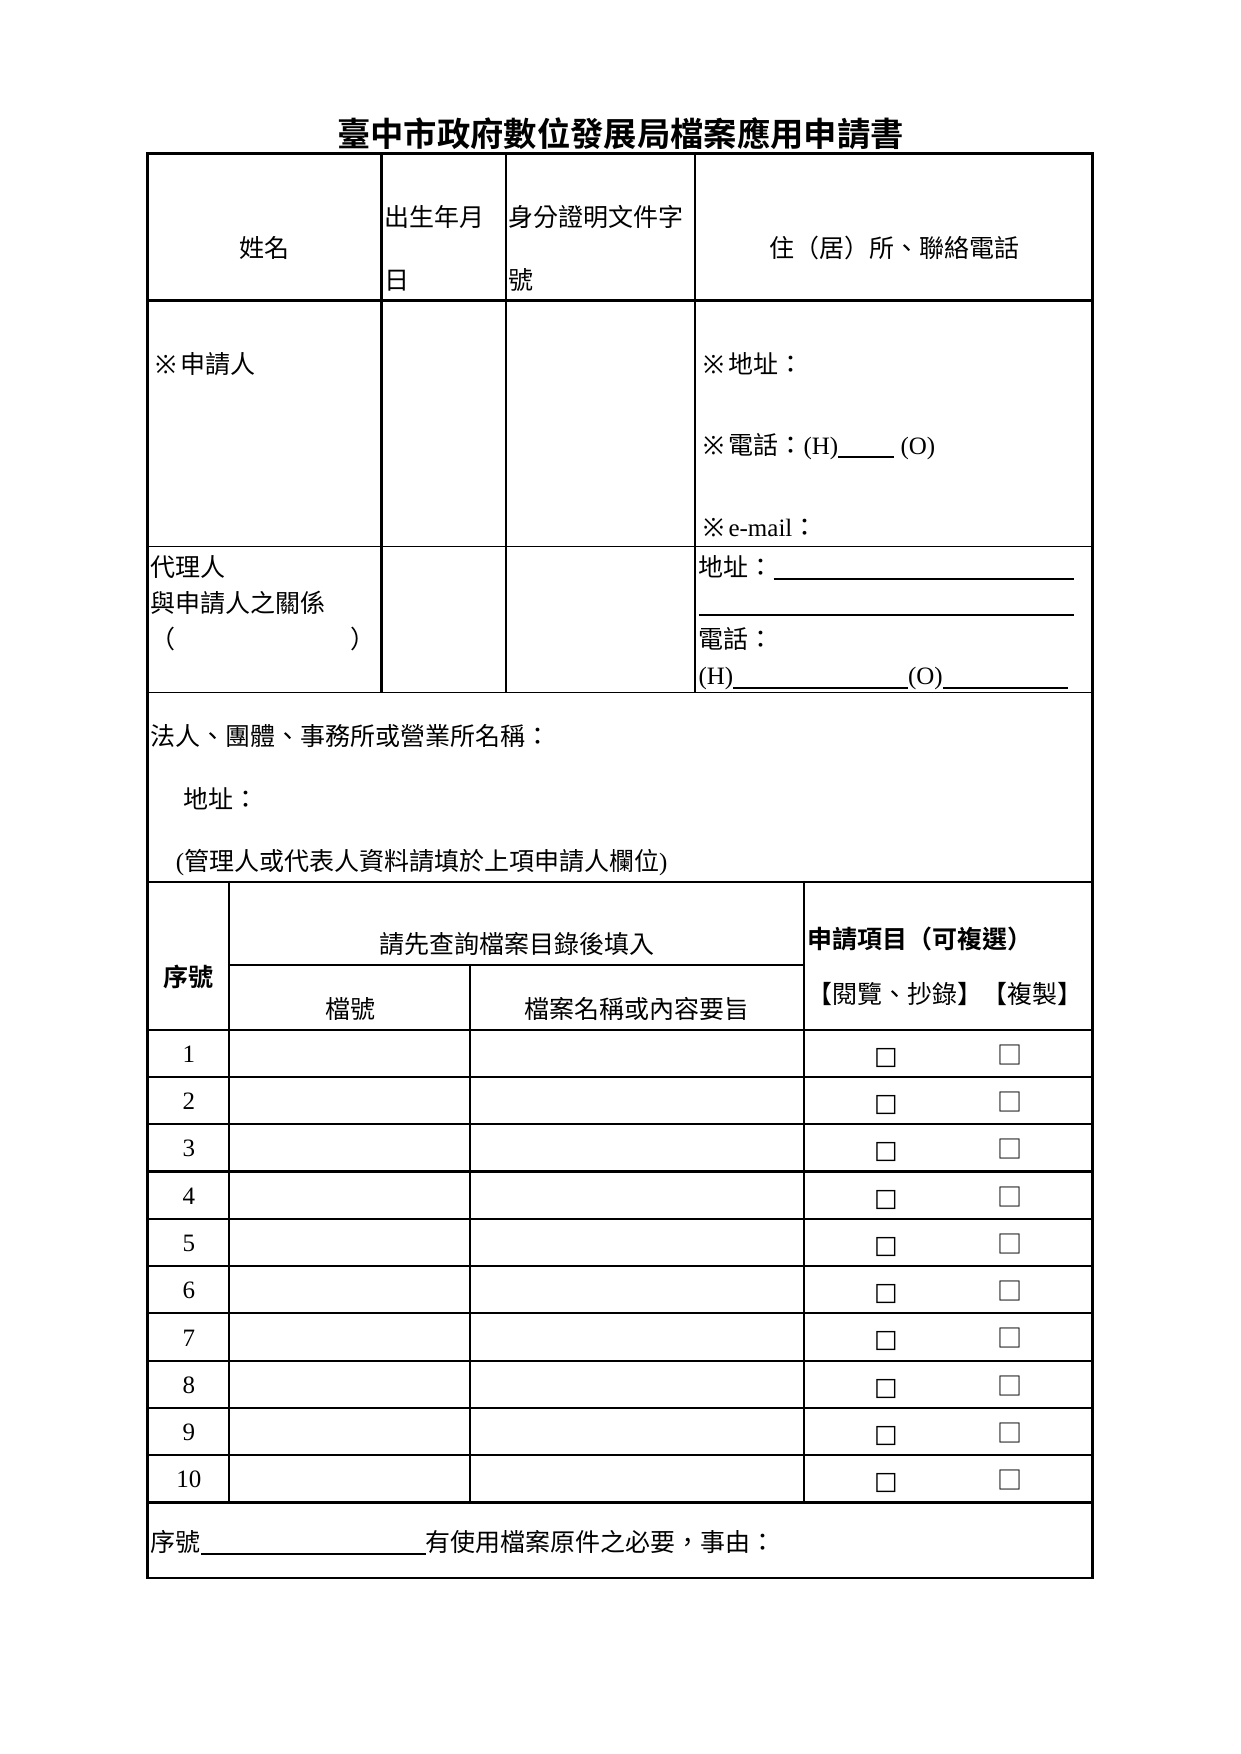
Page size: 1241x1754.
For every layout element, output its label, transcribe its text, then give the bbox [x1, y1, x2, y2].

table_cell 檔案名稱或內容要旨 [471, 966, 803, 1028]
table_cell □ □ [805, 1362, 1091, 1407]
table_cell 5 [149, 1220, 228, 1265]
table_cell [471, 1456, 803, 1501]
table_cell [471, 1267, 803, 1312]
table_cell □ □ [805, 1078, 1091, 1123]
table_cell [471, 1078, 803, 1123]
table_cell [471, 1125, 803, 1170]
table_cell [230, 1173, 469, 1218]
table_cell [230, 1031, 469, 1076]
table_cell 2 [149, 1078, 228, 1123]
table_cell [471, 1409, 803, 1454]
table_cell 序號 [149, 883, 228, 1028]
table_cell [383, 547, 505, 692]
table_cell 代理人 與申請人之關係 （ ） [149, 547, 380, 692]
table_cell [230, 1409, 469, 1454]
table_cell 1 [149, 1031, 228, 1076]
table_cell [383, 302, 505, 546]
table_cell [230, 1267, 469, 1312]
table_cell ※地址： ※電話：(H) (O) ※e-mail： [696, 302, 1091, 546]
table_cell 8 [149, 1362, 228, 1407]
table_cell [471, 1173, 803, 1218]
table_cell 檔號 [230, 966, 469, 1028]
table_cell □ □ [805, 1220, 1091, 1265]
table_cell 申請項目（可複選） 【閱覽、抄錄】【複製】 [805, 883, 1091, 1028]
table_header 出生年月日 [383, 155, 505, 299]
table_header 姓名 [149, 155, 380, 299]
table_cell [471, 1314, 803, 1359]
table_cell 10 [149, 1456, 228, 1501]
table_cell □ □ [805, 1173, 1091, 1218]
table_cell □ □ [805, 1314, 1091, 1359]
table_cell [230, 1078, 469, 1123]
table_cell [230, 1125, 469, 1170]
table_cell [471, 1362, 803, 1407]
table_cell □ □ [805, 1267, 1091, 1312]
table_cell □ □ [805, 1456, 1091, 1501]
table_cell [471, 1220, 803, 1265]
table_cell [471, 1031, 803, 1076]
table_cell 序號 有使用檔案原件之必要，事由： [149, 1504, 1091, 1577]
table_cell 7 [149, 1314, 228, 1359]
table_cell 請先查詢檔案目錄後填入 [230, 883, 803, 964]
table_cell 法人、團體、事務所或營業所名稱： 地址： (管理人或代表人資料請填於上項申請人欄位) [149, 693, 1091, 881]
table_cell ※申請人 [149, 302, 380, 546]
table_cell [507, 302, 694, 546]
table_cell [230, 1456, 469, 1501]
table_cell □ □ [805, 1409, 1091, 1454]
table_cell [230, 1314, 469, 1359]
table_cell 9 [149, 1409, 228, 1454]
table_cell 地址： 電話： (H) (O) [696, 547, 1091, 692]
table_header 住（居）所、聯絡電話 [696, 155, 1091, 299]
table_cell 4 [149, 1173, 228, 1218]
table_cell [507, 547, 694, 692]
table_cell 6 [149, 1267, 228, 1312]
table_cell 3 [149, 1125, 228, 1170]
table_cell [230, 1362, 469, 1407]
table_header 身分證明文件字號 [507, 155, 694, 299]
table_cell □ □ [805, 1125, 1091, 1170]
table_cell □ □ [805, 1031, 1091, 1076]
table_cell [230, 1220, 469, 1265]
text 臺中市政府數位發展局檔案應用申請書 [148, 90, 1092, 152]
